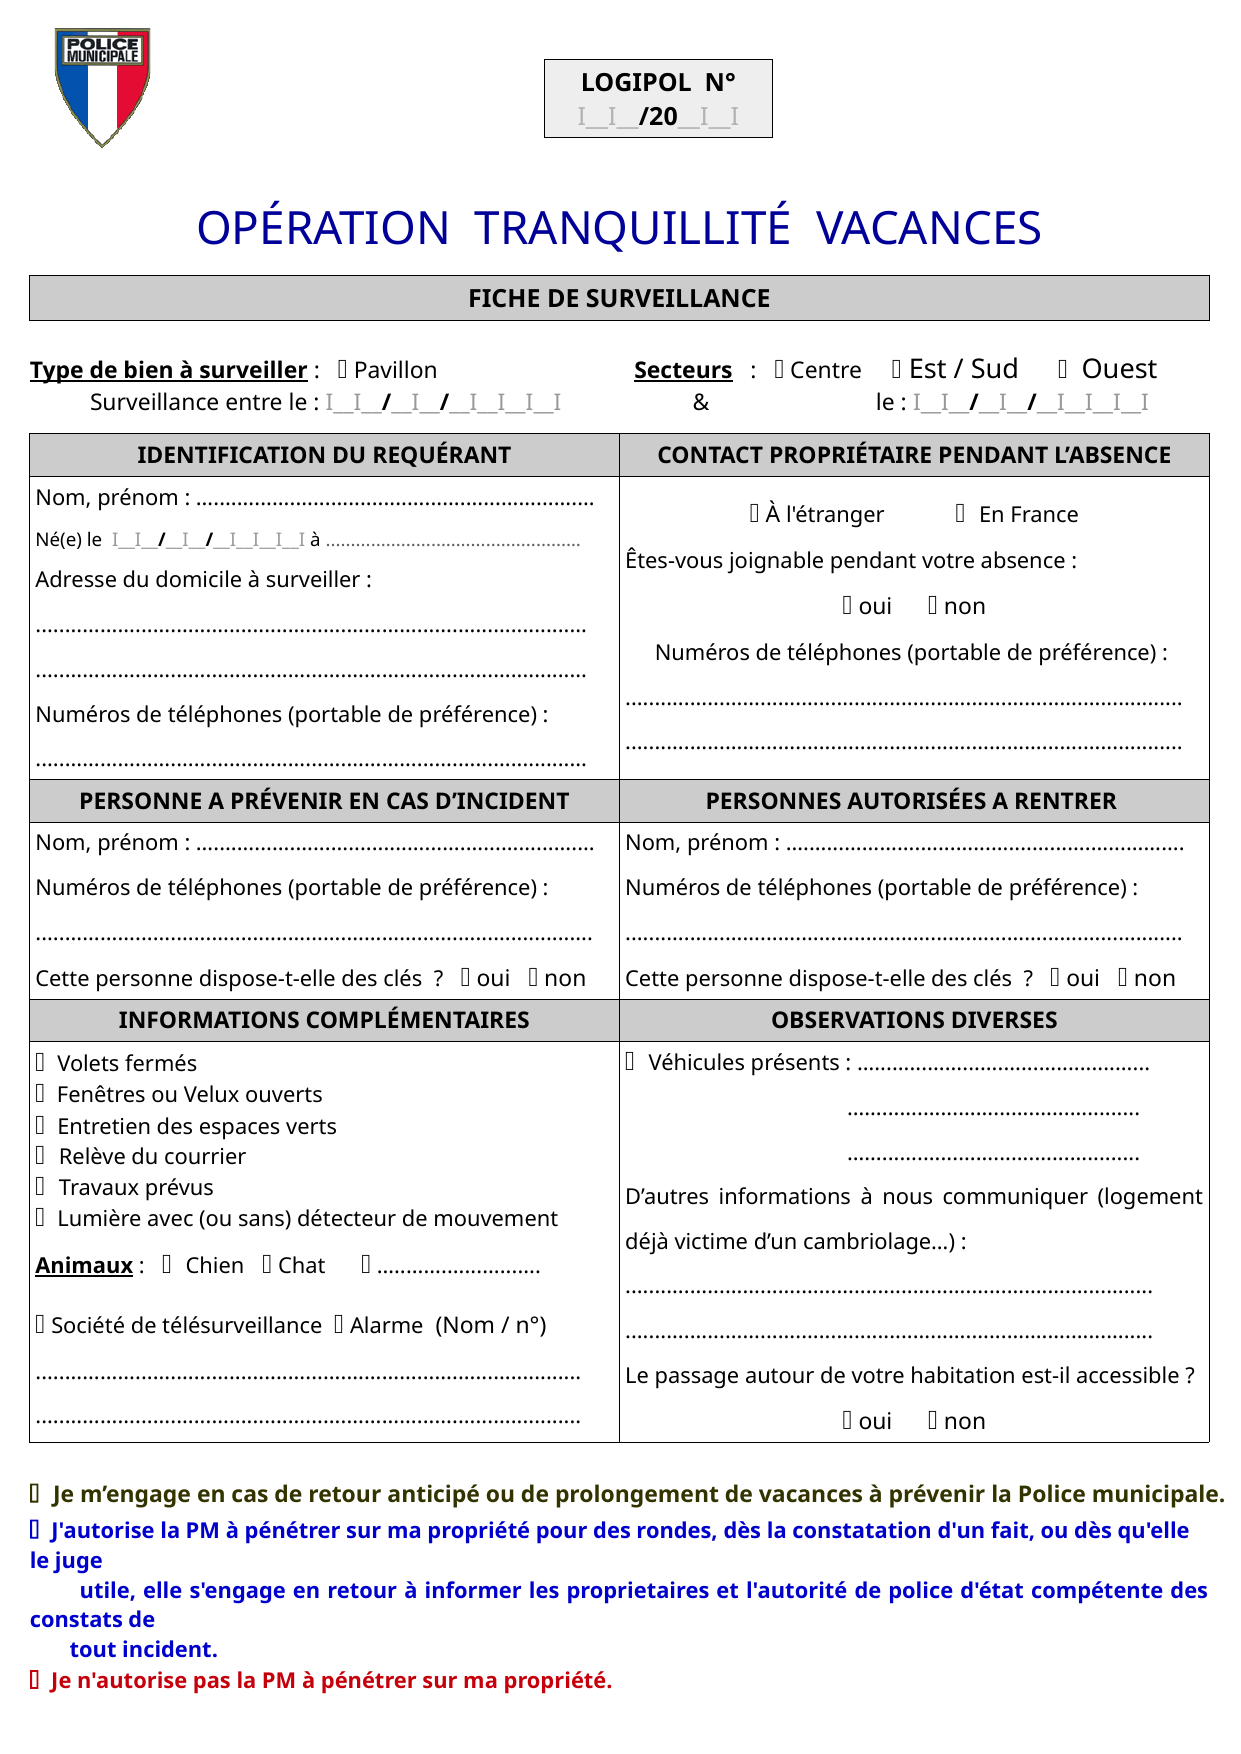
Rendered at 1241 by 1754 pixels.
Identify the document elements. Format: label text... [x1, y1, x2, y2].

text  J'autorise la PM à pénétrer sur ma propriété pour des rondes, dès la constatation d'un fait, ou dès qu'elle le juge [29, 1513, 1209, 1574]
text utile, elle s'engage en retour à informer les proprietaires et l'autorité de police d'état compétente des constats de [29, 1574, 1209, 1634]
table_cell PERSONNES AUTORISÉES A RENTRER [620, 780, 1209, 822]
text Surveillance entre le : I__I__/__I__/__I__I__I__I & le : I__I__/__I__/__I__I__I__I [29, 386, 1209, 417]
table_cell Nom, prénom : …................................................................. Numéros de téléphones (portable de préférence) : ............................................................................................... Cette personne dispose-t-elle des clés ?  oui  non [620, 823, 1209, 998]
text  Je m’engage en cas de retour anticipé ou de prolongement de vacances à prévenir la Police municipale. [29, 1478, 1240, 1509]
table_cell  Volets fermés  Fenêtres ou Velux ouverts  Entretien des espaces verts  Relève du courrier  Travaux prévus  Lumière avec (ou sans) détecteur de mouvement Animaux :  Chien  Chat  ….........................  Société de télésurveillance  Alarme (Nom / n°) ............................................................................................. ............................................................................................. [30, 1042, 619, 1442]
picture [54, 28, 151, 149]
table_cell OBSERVATIONS DIVERSES [620, 1000, 1209, 1041]
table_header IDENTIFICATION DU REQUÉRANT [30, 434, 619, 476]
table_cell PERSONNE A PRÉVENIR EN CAS D’INCIDENT [30, 780, 619, 822]
table_cell Nom, prénom : …..............................................................… Né(e) le I__I__/__I__/__I__I__I__I à ......................……....................… Adresse du domicile à surveiller : .............................................................................................. .............................................................................................. Numéros de téléphones (portable de préférence) : .............................................................................................. [30, 477, 619, 779]
table_header CONTACT PROPRIÉTAIRE PENDANT L’ABSENCE [620, 434, 1209, 476]
table_cell Nom, prénom : …................................................................. Numéros de téléphones (portable de préférence) : ............................................................................................... Cette personne dispose-t-elle des clés ?  oui  non [30, 823, 619, 998]
text  Je n'autorise pas la PM à pénétrer sur ma propriété. [29, 1664, 1240, 1695]
table_cell  À l'étranger  En France Êtes-vous joignable pendant votre absence :  oui  non Numéros de téléphones (portable de préférence) : ............................................................................................... ............................................................................................... [620, 477, 1209, 779]
table_header FICHE DE SURVEILLANCE [30, 276, 1209, 320]
table_cell INFORMATIONS COMPLÉMENTAIRES [30, 1000, 619, 1041]
text tout incident. [29, 1634, 1209, 1664]
table_cell  Véhicules présents : …............................................... …............................................... …............................................... D’autres informations à nous communiquer (logement déjà victime d’un cambriolage…) : .......................................................................................... .......................................................................................... Le passage autour de votre habitation est-il accessible ?  oui  non [620, 1042, 1209, 1442]
text Type de bien à surveiller :  Pavillon Secteurs :  Centre  Est / Sud  Ouest [29, 349, 1209, 386]
text OPÉRATION TRANQUILLITÉ VACANCES [29, 195, 1209, 258]
